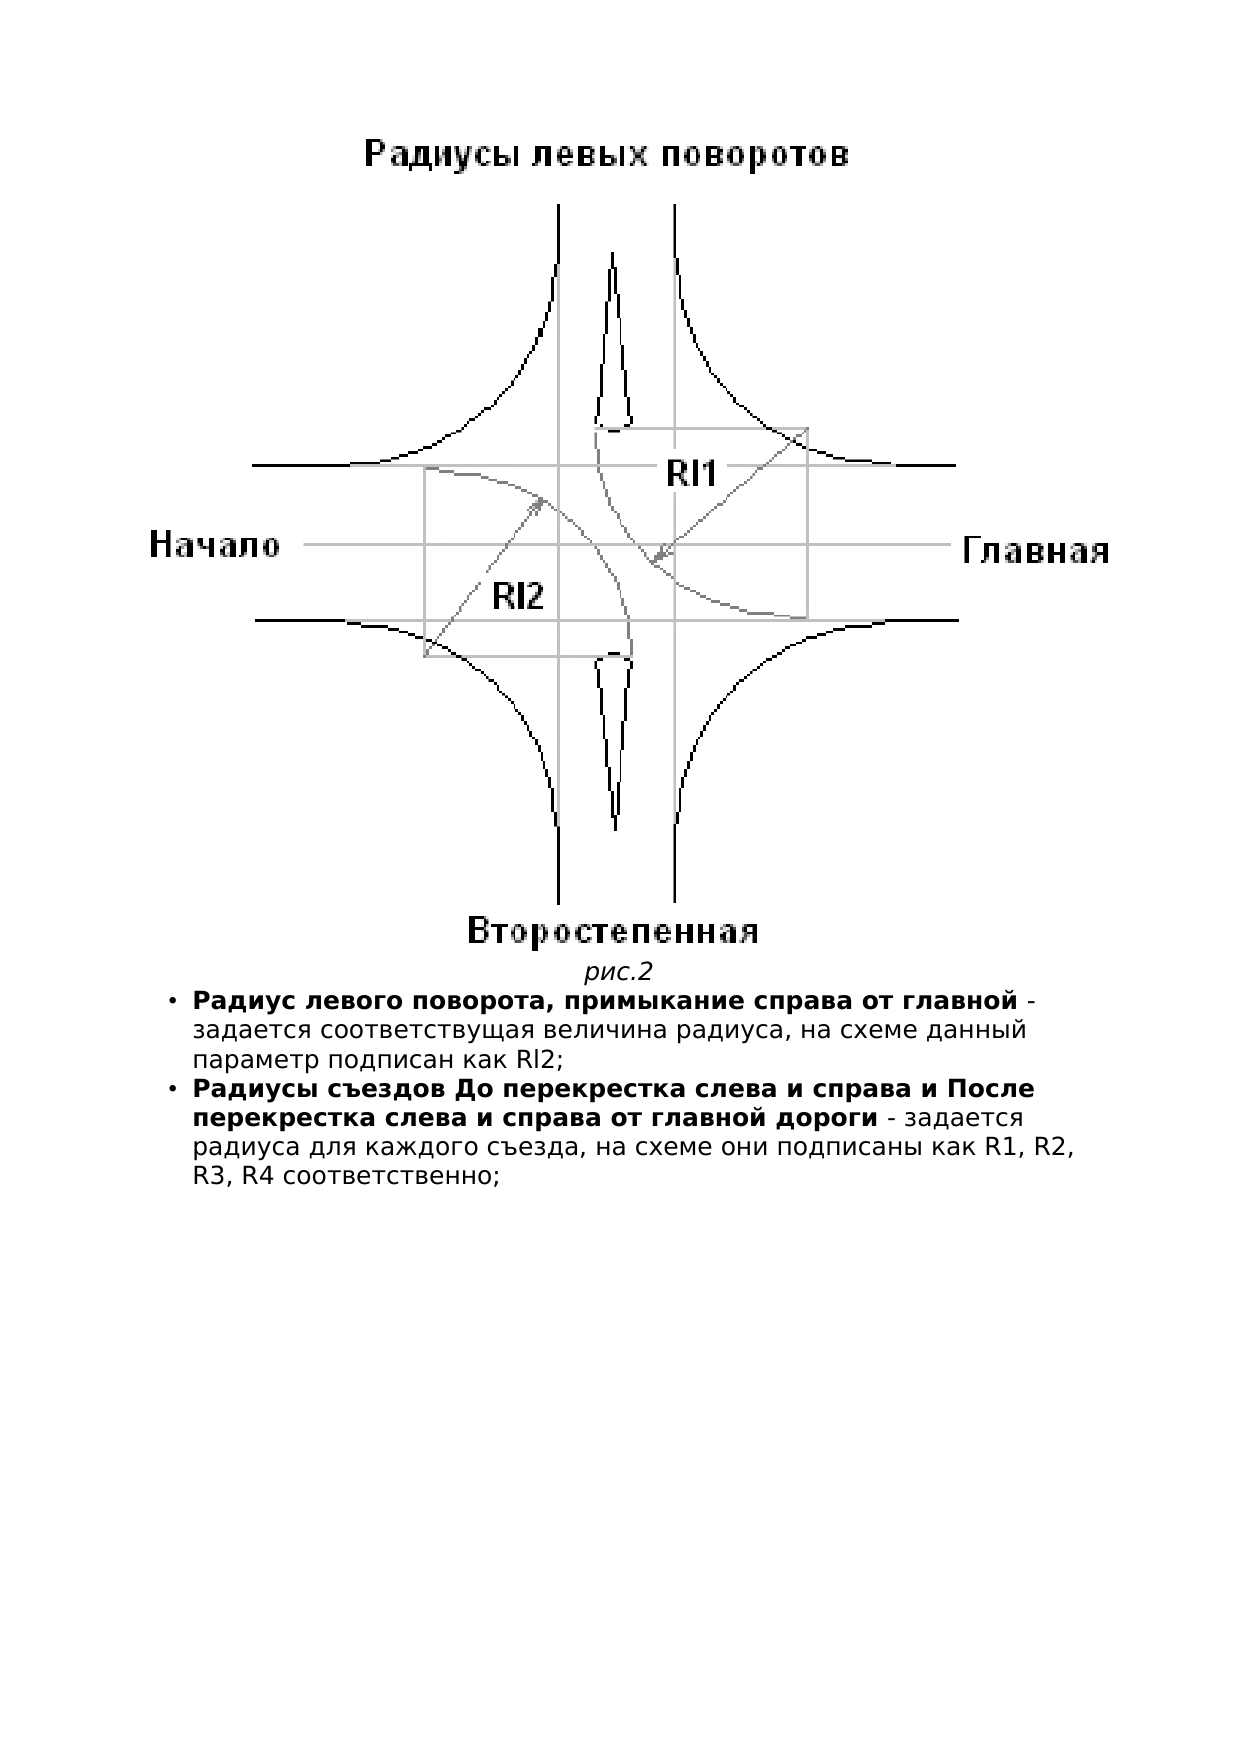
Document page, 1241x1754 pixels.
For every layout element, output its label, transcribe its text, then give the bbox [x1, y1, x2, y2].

list Радиусы съездов До перекрестка слева и справа и После перекрестка слева и справа от главной дороги - задается радиуса для каждого съезда, на схеме они подписаны как R1, R2, R3, R4 соответственно; [177, 1074, 1122, 1191]
list Радиус левого поворота, примыкание справа от главной - задается соответствущая величина радиуса, на схеме данный параметр подписан как Rl2; [177, 987, 1122, 1074]
list рис.2 [118, 958, 1122, 987]
picture [118, 118, 1123, 958]
